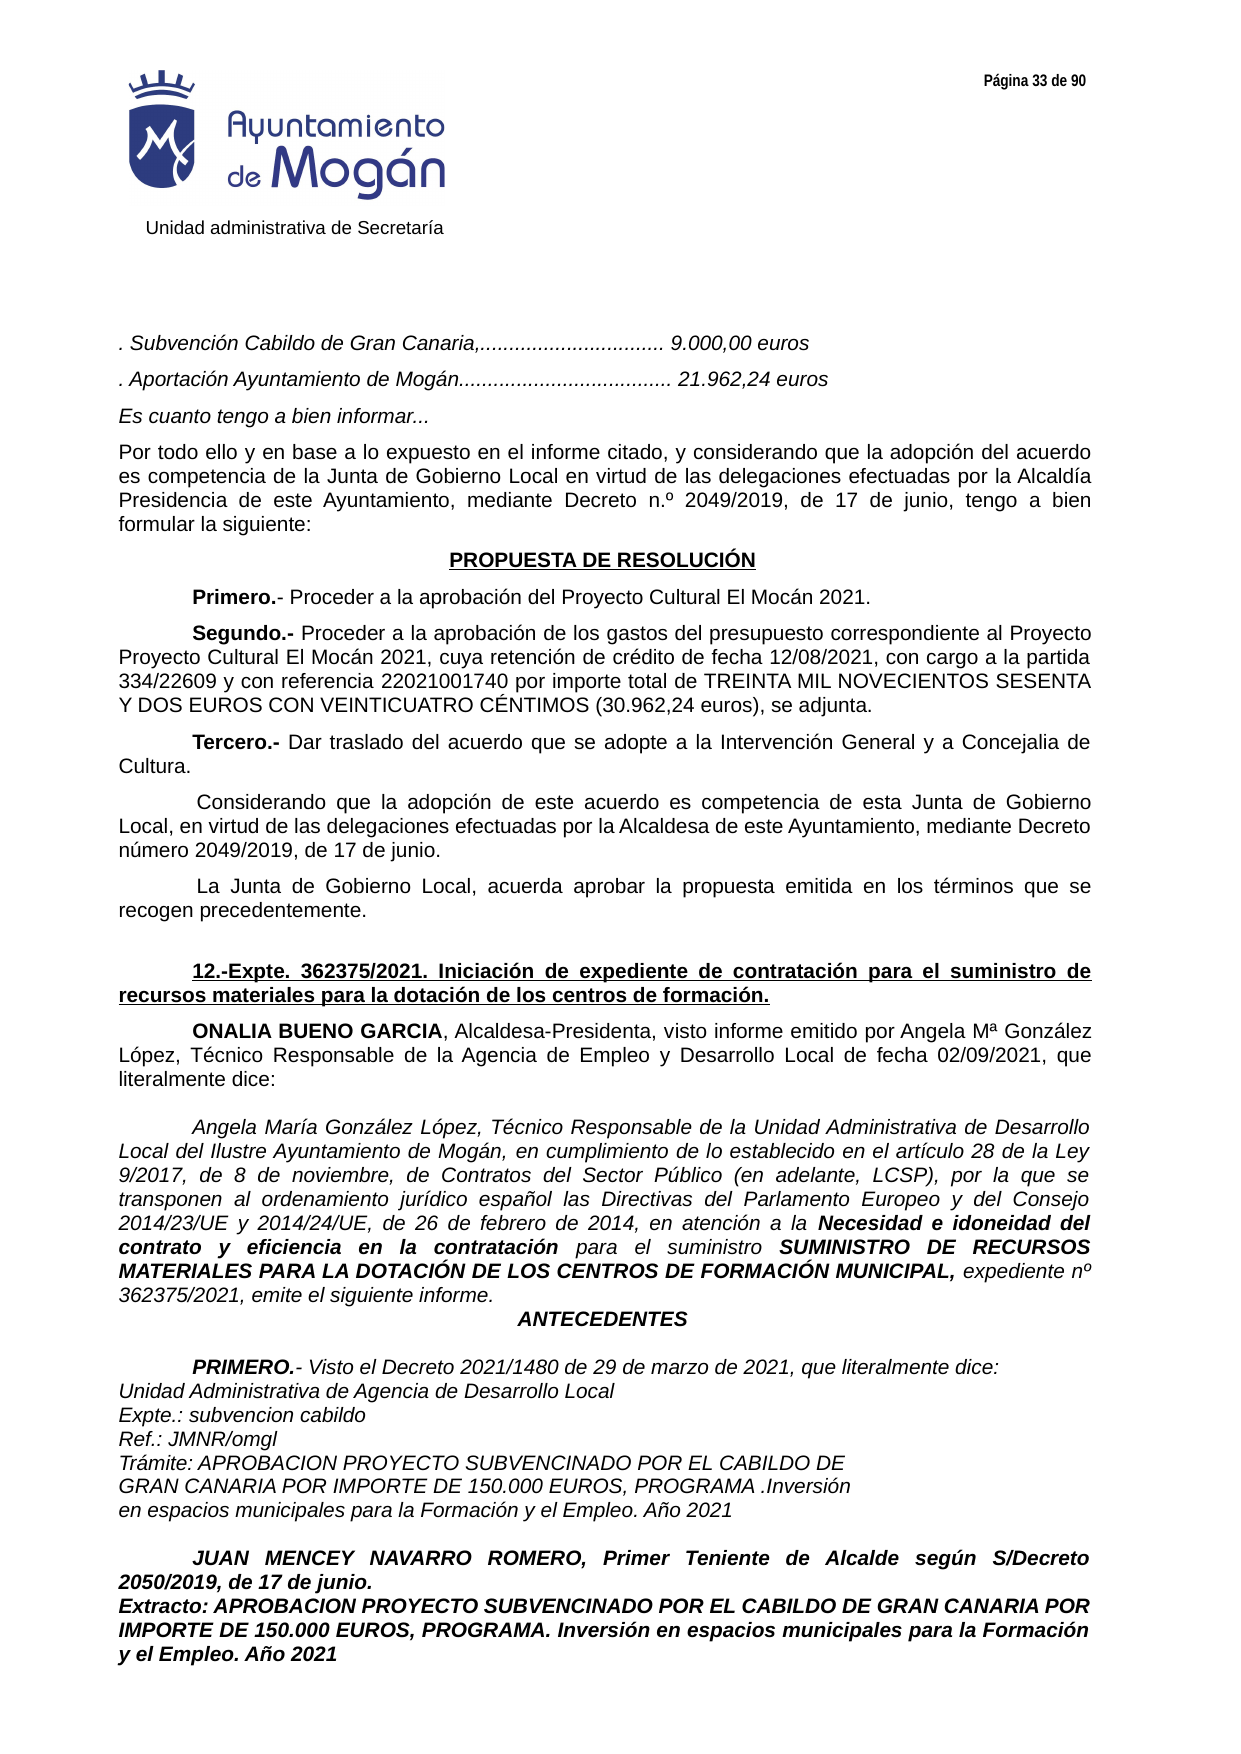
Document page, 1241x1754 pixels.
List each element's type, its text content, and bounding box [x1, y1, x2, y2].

text Extracto: APROBACION PROYECTO SUBVENCINADO POR EL CABILDO DE GRAN CANARIA POR IMPORTE DE 150.000 EUROS, PROGRAMA. Inversión en espacios municipales para la Formación y el Empleo. Año 2021 [118, 1594, 1092, 1666]
text Es cuanto tengo a bien informar... [118, 403, 1092, 427]
text PRIMERO.- Visto el Decreto 2021/1480 de 29 de marzo de 2021, que literalmente dice: [118, 1354, 1092, 1378]
text Expte.: subvencion cabildo [118, 1402, 1092, 1426]
text Tercero.- Dar traslado del acuerdo que se adopte a la Intervención General y a Concejalia de Cultura. [118, 729, 1092, 777]
text La Junta de Gobierno Local, acuerda aprobar la propuesta emitida en los términos que se recogen precedentemente. [118, 874, 1092, 922]
text Segundo.- Proceder a la aprobación de los gastos del presupuesto correspondiente al Proyecto Proyecto Cultural El Mocán 2021, cuya retención de crédito de fecha 12/08/2021, con cargo a la partida 334/22609 y con referencia 22021001740 por importe total de TREINTA MIL NOVECIENTOS SESENTA Y DOS EUROS CON VEINTICUATRO CÉNTIMOS (30.962,24 euros), se adjunta. [118, 621, 1092, 717]
text PROPUESTA DE RESOLUCIÓN [118, 548, 1092, 572]
text Angela María González López, Técnico Responsable de la Unidad Administrativa de Desarrollo Local del Ilustre Ayuntamiento de Mogán, en cumplimiento de lo establecido en el artículo 28 de la Ley 9/2017, de 8 de noviembre, de Contratos del Sector Público (en adelante, LCSP), por la que se transponen al ordenamiento jurídico español las Directivas del Parlamento Europeo y del Consejo 2014/23/UE y 2014/24/UE, de 26 de febrero de 2014, en atención a la Necesidad e idoneidad del contrato y eficiencia en la contratación para el suministro SUMINISTRO DE RECURSOS MATERIALES PARA LA DOTACIÓN DE LOS CENTROS DE FORMACIÓN MUNICIPAL, expediente nº 362375/2021, emite el siguiente informe. [118, 1115, 1092, 1307]
text ANTECEDENTES [118, 1307, 1092, 1331]
picture [128, 70, 445, 206]
text Trámite: APROBACION PROYECTO SUBVENCINADO POR EL CABILDO DE [118, 1450, 1092, 1474]
text JUAN MENCEY NAVARRO ROMERO, Primer Teniente de Alcalde según S/Decreto 2050/2019, de 17 de junio. [118, 1546, 1092, 1594]
text ONALIA BUENO GARCIA, Alcaldesa-Presidenta, visto informe emitido por Angela Mª González López, Técnico Responsable de la Agencia de Empleo y Desarrollo Local de fecha 02/09/2021, que literalmente dice: [118, 1019, 1092, 1091]
text Primero.- Proceder a la aprobación del Proyecto Cultural El Mocán 2021. [118, 585, 1092, 609]
text . Subvención Cabildo de Gran Canaria,................................ 9.000,00 euros [118, 331, 1092, 354]
text Ref.: JMNR/omgl [118, 1426, 1092, 1450]
text GRAN CANARIA POR IMPORTE DE 150.000 EUROS, PROGRAMA .Inversión [118, 1474, 1092, 1498]
text Unidad Administrativa de Agencia de Desarrollo Local [118, 1378, 1092, 1402]
text 12.-Expte. 362375/2021. Iniciación de expediente de contratación para el suministro de recursos materiales para la dotación de los centros de formación. [118, 935, 1092, 1007]
text en espacios municipales para la Formación y el Empleo. Año 2021 [118, 1498, 1092, 1522]
text Considerando que la adopción de este acuerdo es competencia de esta Junta de Gobierno Local, en virtud de las delegaciones efectuadas por la Alcaldesa de este Ayuntamiento, mediante Decreto número 2049/2019, de 17 de junio. [118, 790, 1092, 862]
text Por todo ello y en base a lo expuesto en el informe citado, y considerando que la adopción del acuerdo es competencia de la Junta de Gobierno Local en virtud de las delegaciones efectuadas por la Alcaldía Presidencia de este Ayuntamiento, mediante Decreto n.º 2049/2019, de 17 de junio, tengo a bien formular la siguiente: [118, 440, 1092, 536]
text . Aportación Ayuntamiento de Mogán..................................... 21.962,24 euros [118, 367, 1092, 391]
